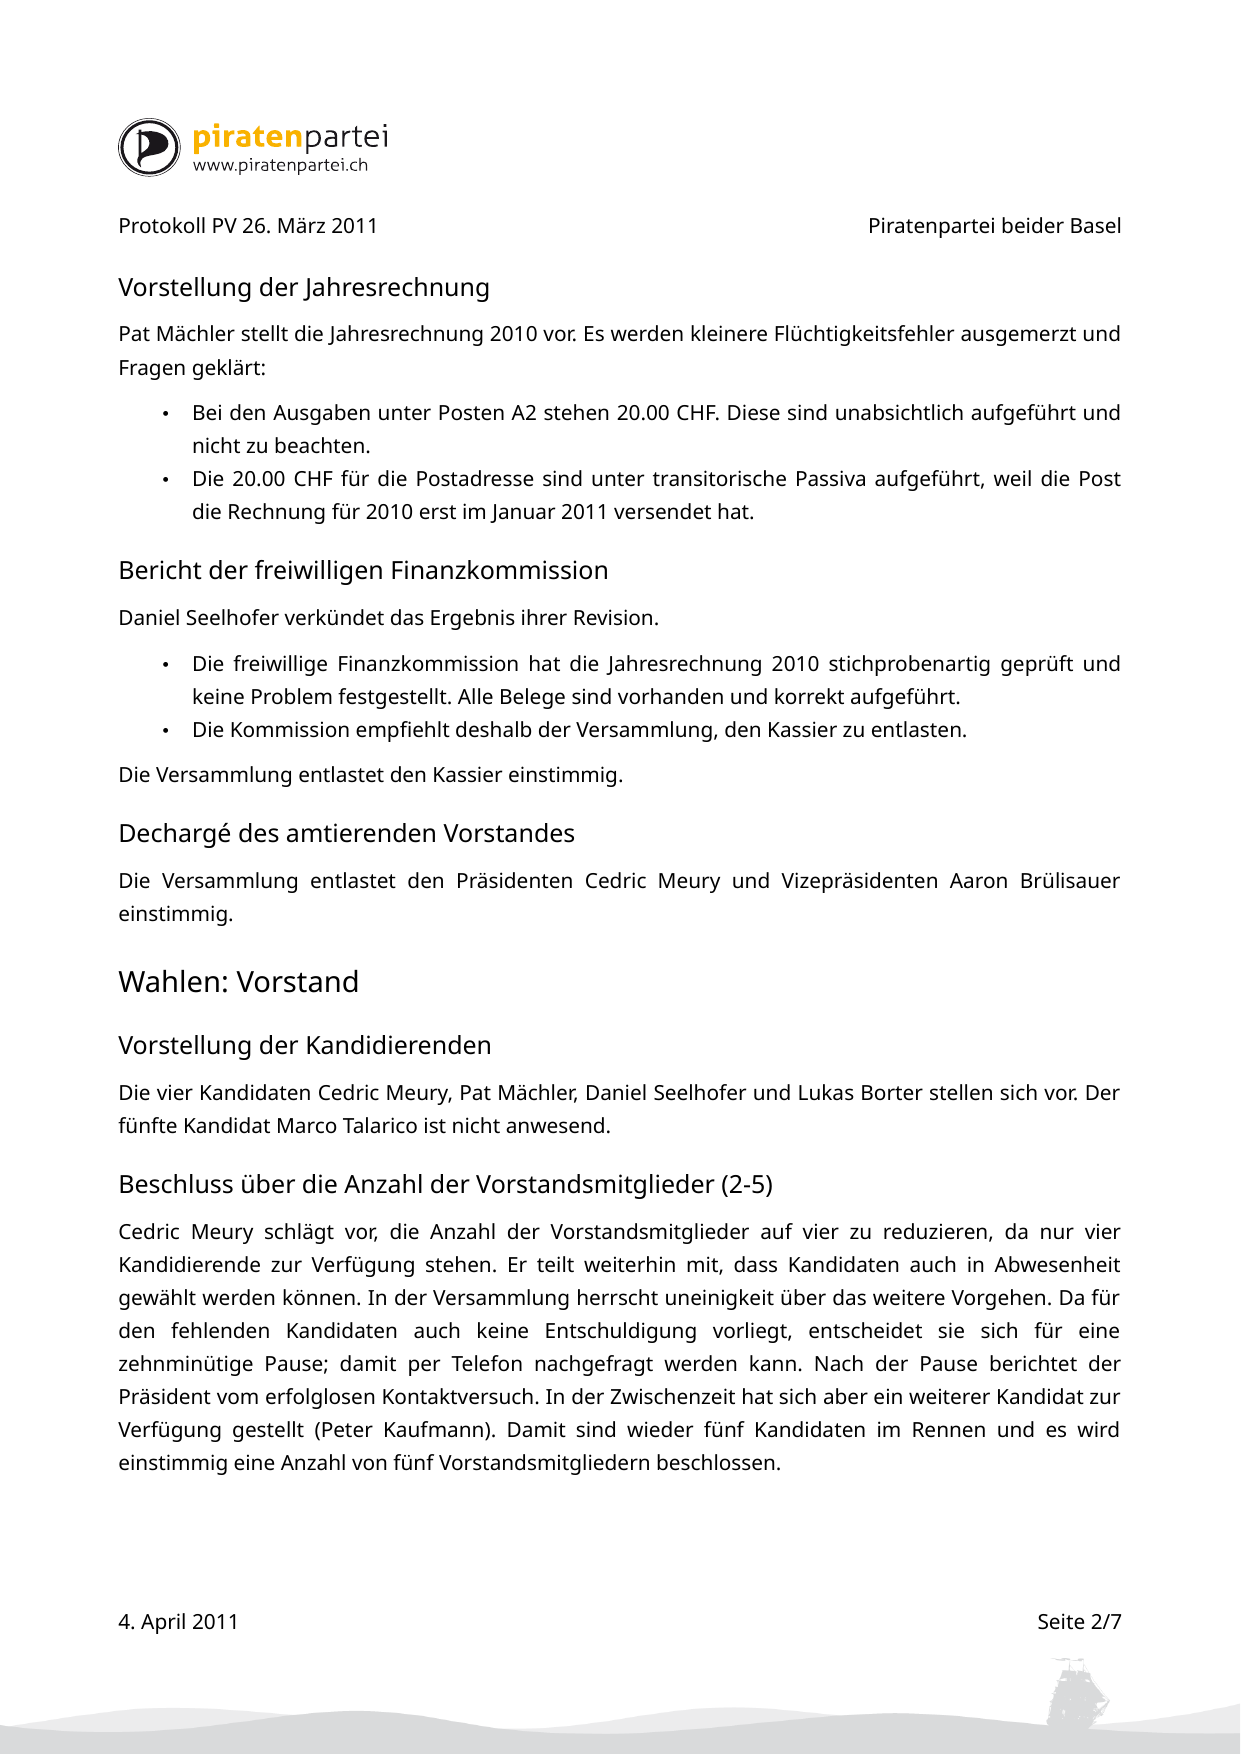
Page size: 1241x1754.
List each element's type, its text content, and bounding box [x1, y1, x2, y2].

text Die Versammlung entlastet den Präsidenten Cedric Meury und Vizepräsidenten Aaron Brülisauer einstimmig. [118, 862, 1122, 928]
text Die Versammlung entlastet den Kassier einstimmig. [118, 756, 1122, 789]
subtitle Wahlen: Vorstand [118, 961, 1122, 1001]
picture [0, 1658, 1241, 1754]
subtitle Vorstellung der Jahresrechnung [118, 269, 1122, 303]
text Cedric Meury schlägt vor, die Anzahl der Vorstandsmitglieder auf vier zu reduzieren, da nur vier Kandidierende zur Verfügung stehen. Er teilt weiterhin mit, dass Kandidaten auch in Abwesenheit gewählt werden können. In der Versammlung herrscht uneinigkeit über das weitere Vorgehen. Da für den fehlenden Kandidaten auch keine Entschuldigung vorliegt, entscheidet sie sich für eine zehnminütige Pause; damit per Telefon nachgefragt werden kann. Nach der Pause berichtet der Präsident vom erfolglosen Kontaktversuch. In der Zwischenzeit hat sich aber ein weiterer Kandidat zur Verfügung gestellt (Peter Kaufmann). Damit sind wieder fünf Kandidaten im Rennen und es wird einstimmig eine Anzahl von fünf Vorstandsmitgliedern beschlossen. [118, 1212, 1122, 1477]
subtitle Dechargé des amtierenden Vorstandes [118, 816, 1122, 850]
text Daniel Seelhofer verkündet das Ergebnis ihrer Revision. [118, 599, 1122, 632]
list Die freiwillige Finanzkommission hat die Jahresrechnung 2010 stichprobenartig geprüft und keine Problem festgestellt. Alle Belege sind vorhanden und korrekt aufgeführt. [162, 644, 1122, 710]
list Die 20.00 CHF für die Postadresse sind unter transitorische Passiva aufgeführt, weil die Post die Rechnung für 2010 erst im Januar 2011 versendet hat. [162, 459, 1122, 526]
list Die Kommission empfiehlt deshalb der Versammlung, den Kassier zu entlasten. [162, 710, 1122, 743]
text Die vier Kandidaten Cedric Meury, Pat Mächler, Daniel Seelhofer und Lukas Borter stellen sich vor. Der fünfte Kandidat Marco Talarico ist nicht anwesend. [118, 1073, 1122, 1139]
subtitle Beschluss über die Anzahl der Vorstandsmitglieder (2-5) [118, 1167, 1122, 1201]
text Pat Mächler stellt die Jahresrechnung 2010 vor. Es werden kleinere Flüchtigkeitsfehler ausgemerzt und Fragen geklärt: [118, 315, 1122, 381]
subtitle Vorstellung der Kandidierenden [118, 1027, 1122, 1061]
list Bei den Ausgaben unter Posten A2 stehen 20.00 CHF. Diese sind unabsichtlich aufgeführt und nicht zu beachten. [162, 393, 1122, 459]
subtitle Bericht der freiwilligen Finanzkommission [118, 553, 1122, 587]
